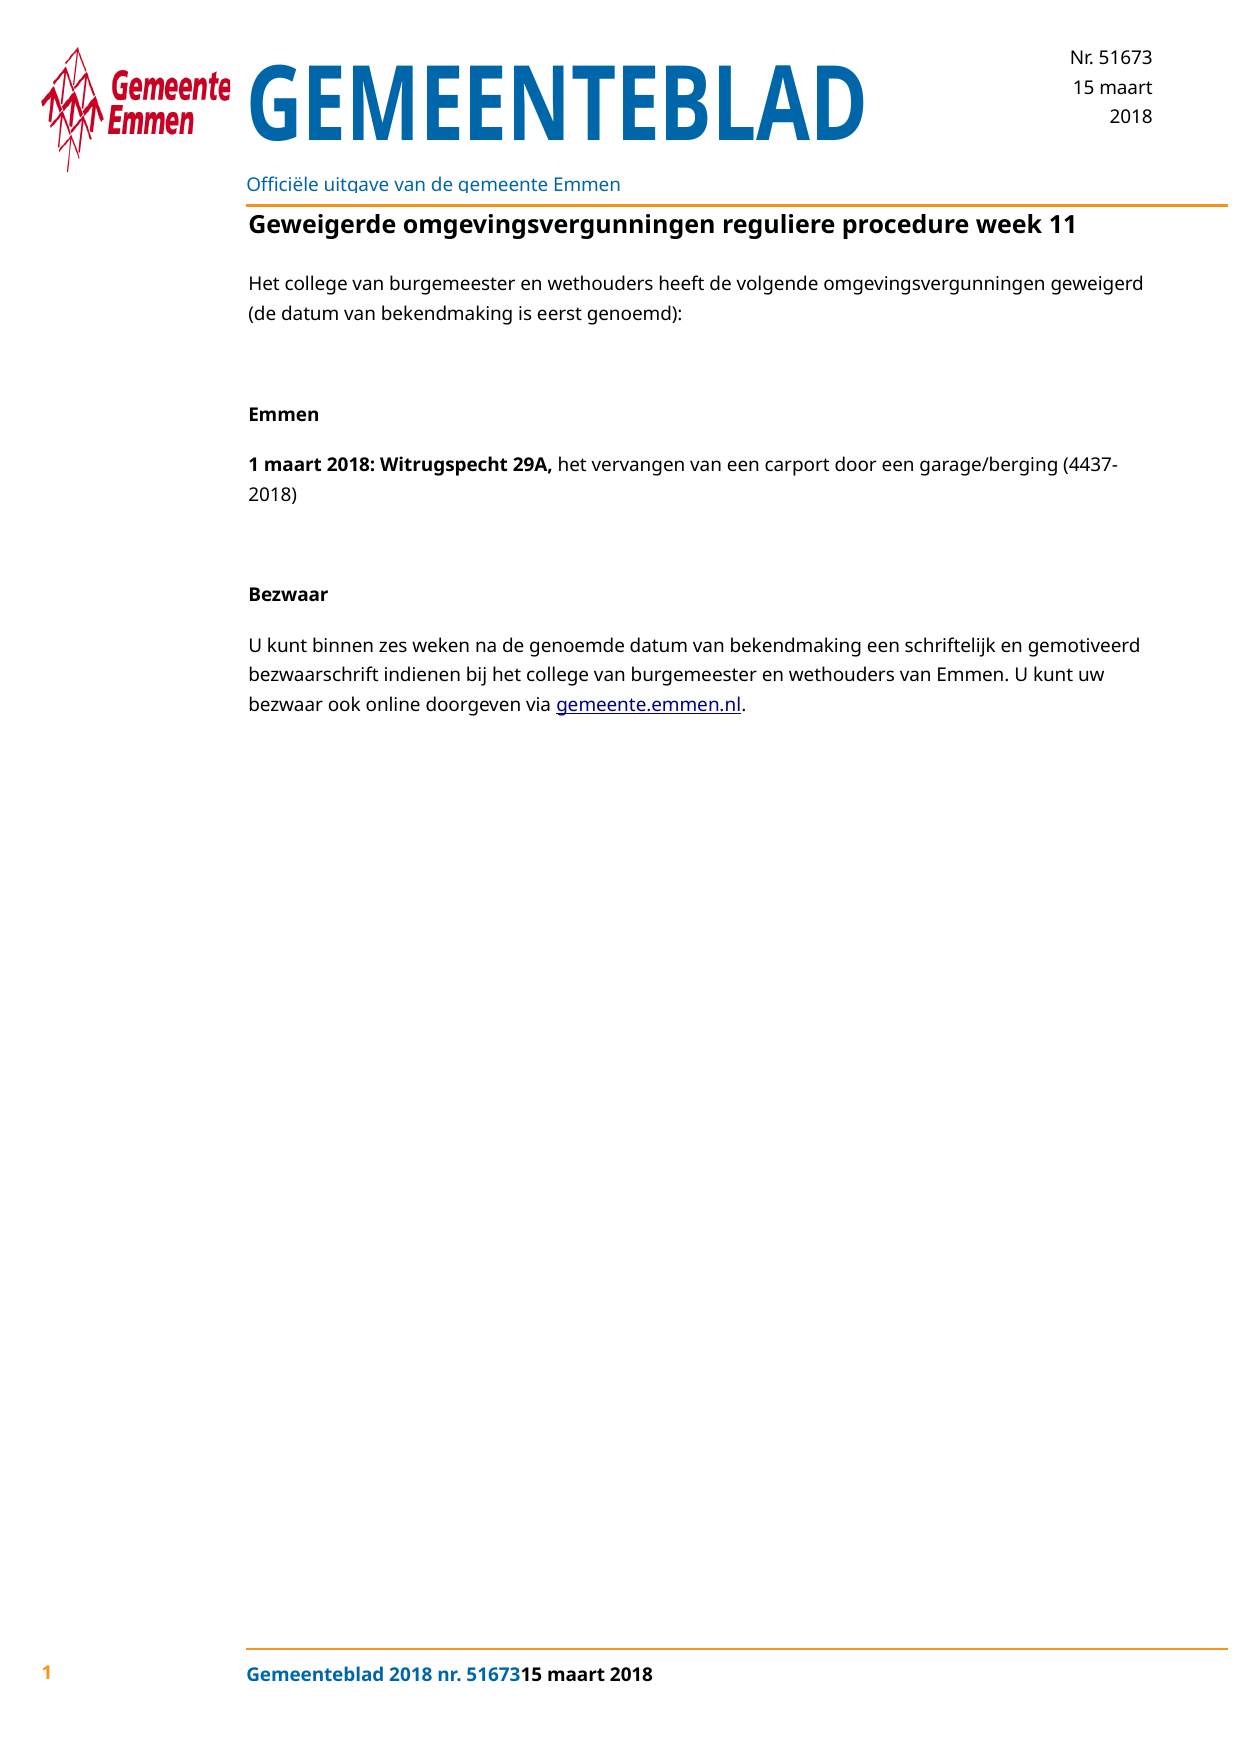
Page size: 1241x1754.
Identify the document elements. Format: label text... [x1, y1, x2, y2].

text 1 maart 2018: Witrugspecht 29A, het vervangen van een carport door een garage/berging (4437-2018) [248, 451, 1152, 506]
picture [41, 47, 231, 172]
text Emmen [248, 401, 1152, 426]
text Geweigerde omgevingsvergunningen reguliere procedure week 11 [248, 207, 1152, 241]
text U kunt binnen zes weken na de genoemde datum van bekendmaking een schriftelijk en gemotiveerd bezwaarschrift indienen bij het college van burgemeester en wethouders van Emmen. U kunt uw bezwaar ook online doorgeven via gemeente.emmen.nl. [248, 632, 1152, 717]
text Bezwaar [248, 582, 1152, 607]
text Het college van burgemeester en wethouders heeft de volgende omgevingsvergunningen geweigerd (de datum van bekendmaking is eerst genoemd): [248, 270, 1152, 326]
